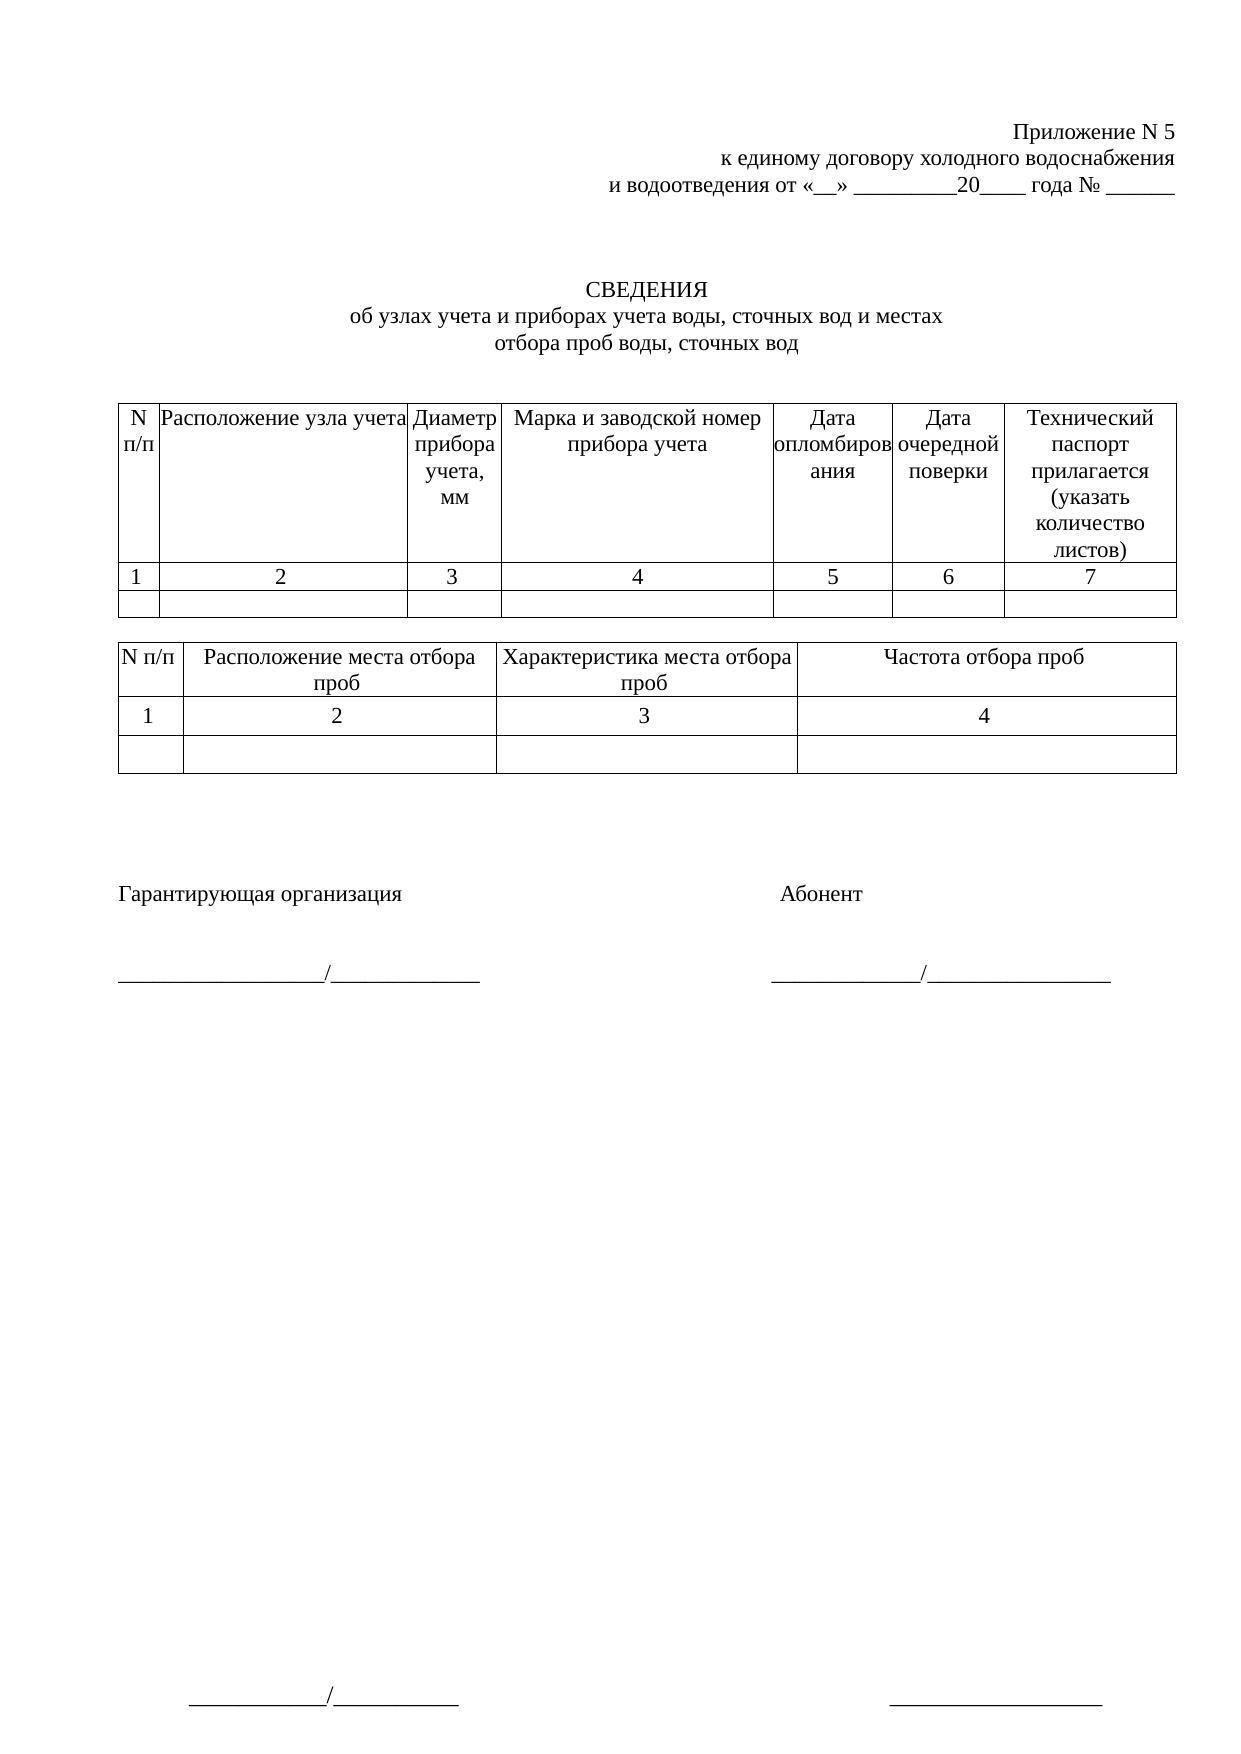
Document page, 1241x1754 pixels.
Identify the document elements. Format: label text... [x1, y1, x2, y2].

text __________________/_____________ _____________/________________ [118, 959, 1175, 985]
table_header Расположение узла учета [160, 404, 407, 562]
table_cell [184, 736, 496, 773]
table_header Технический паспорт прилагается (указать количество листов) [1005, 404, 1176, 562]
table_cell 1 [119, 697, 183, 734]
table_header Расположение места отбора проб [184, 643, 496, 696]
table_cell [119, 591, 159, 617]
table_cell 4 [502, 563, 773, 589]
table_cell [408, 591, 501, 617]
table_cell 3 [497, 697, 797, 734]
table_cell 2 [160, 563, 407, 589]
text об узлах учета и приборах учета воды, сточных вод и местах [118, 303, 1175, 329]
table_header Частота отбора проб [798, 643, 1176, 696]
text и водоотведения от «__» _________20____ года № ______ [118, 171, 1175, 197]
table_header Характеристика места отбора проб [497, 643, 797, 696]
table_header Дата очередной поверки [893, 404, 1004, 562]
table_cell 1 [119, 563, 159, 589]
table_header Диаметр прибора учета, мм [408, 404, 501, 562]
table_cell [160, 591, 407, 617]
table_cell [119, 736, 183, 773]
table_header N п/п [119, 643, 183, 696]
table_cell [774, 591, 892, 617]
table_cell [1005, 591, 1176, 617]
table_cell 3 [408, 563, 501, 589]
table_cell 7 [1005, 563, 1176, 589]
table_header N п/п [119, 404, 159, 562]
text к единому договору холодного водоснабжения [118, 144, 1175, 171]
table_cell [497, 736, 797, 773]
table_header Дата опломбирования [774, 404, 892, 562]
text СВЕДЕНИЯ [118, 276, 1175, 303]
table_cell [798, 736, 1176, 773]
table_cell 4 [798, 697, 1176, 734]
table_cell 2 [184, 697, 496, 734]
table_cell 6 [893, 563, 1004, 589]
table_cell [893, 591, 1004, 617]
table_cell 5 [774, 563, 892, 589]
text Гарантирующая организация Абонент [118, 880, 1175, 906]
text отбора проб воды, сточных вод [118, 329, 1175, 355]
text Приложение N 5 [118, 118, 1175, 144]
table_header Марка и заводской номер прибора учета [502, 404, 773, 562]
table_cell [502, 591, 773, 617]
